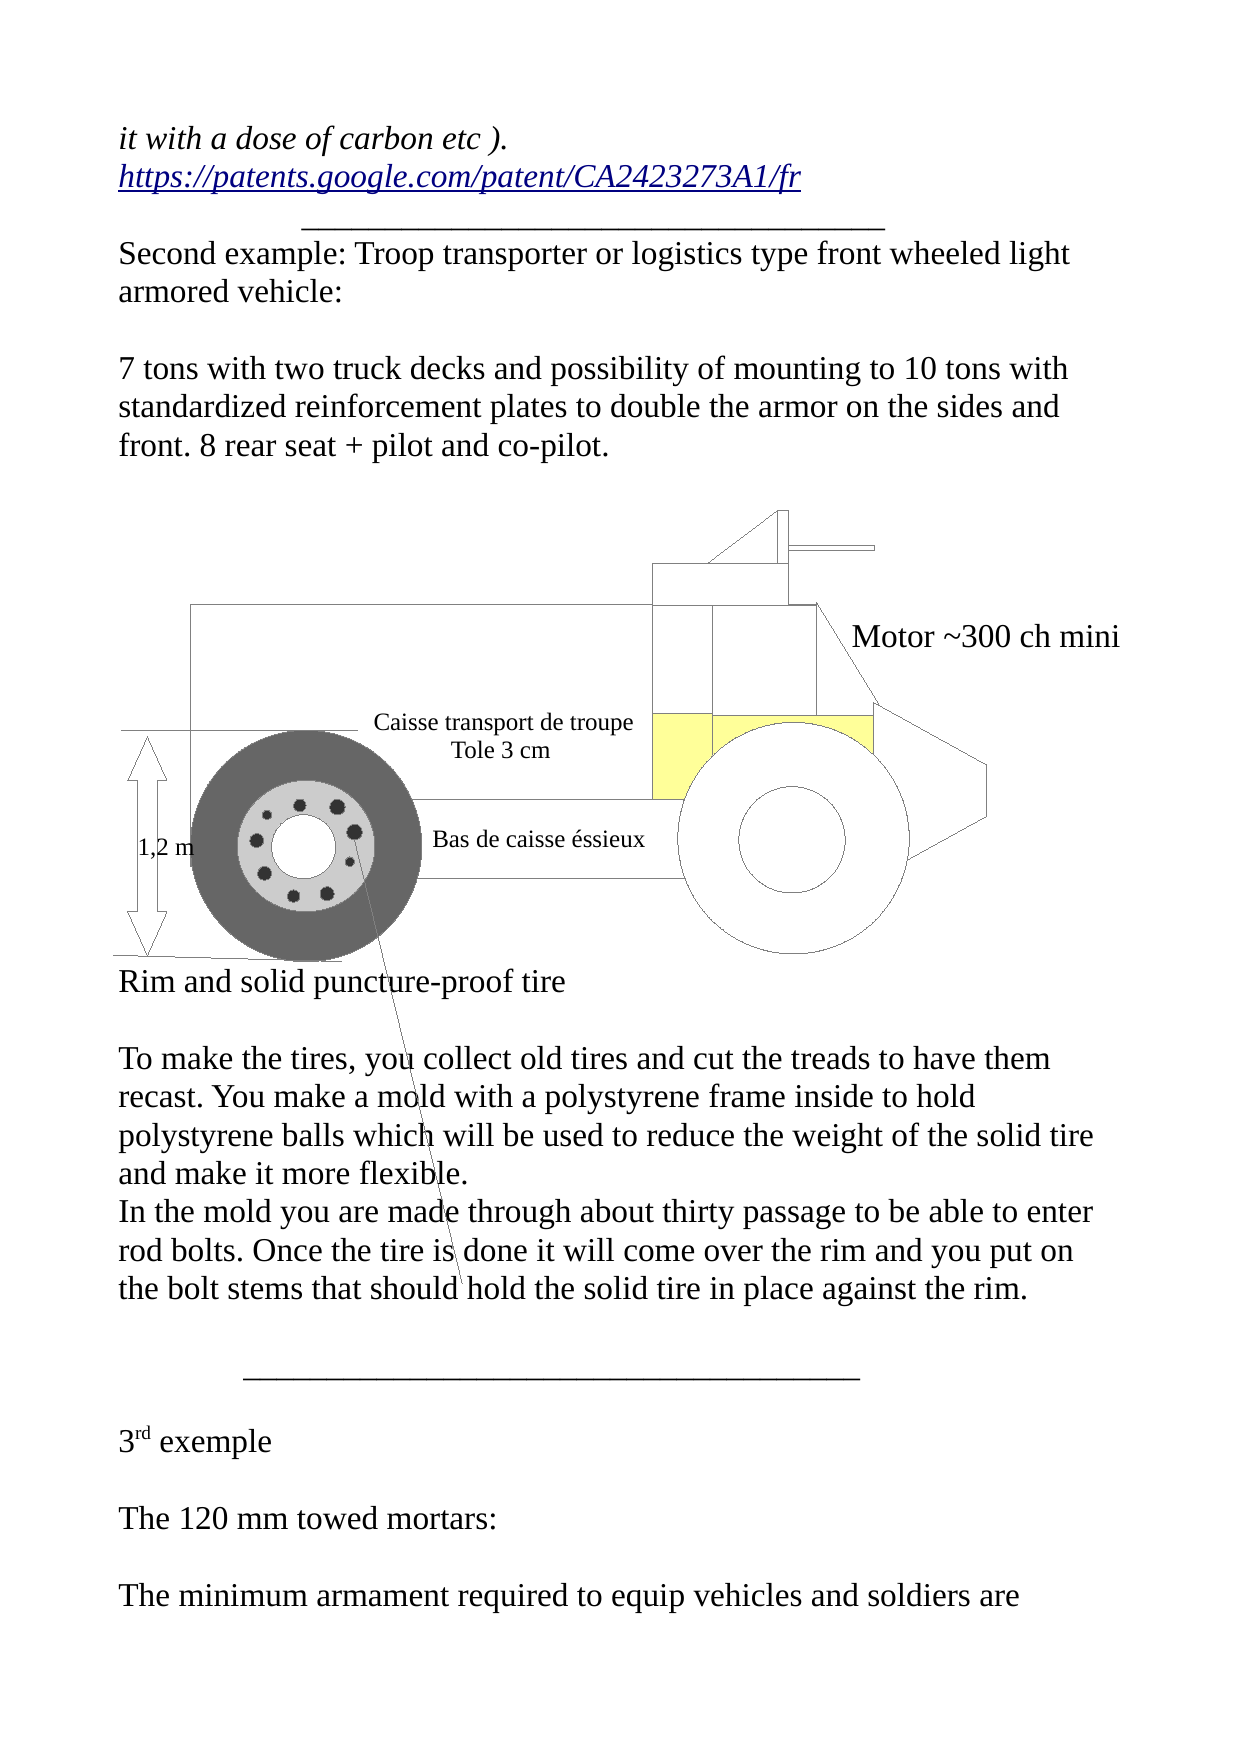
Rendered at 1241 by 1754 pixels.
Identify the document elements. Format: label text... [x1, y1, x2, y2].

text it with a dose of carbon etc ). https://patents.google.com/patent/CA2423273A1/fr [118, 118, 1122, 195]
text Motor ~300 ch mini [826, 616, 1122, 655]
text The 120 mm towed mortars: The minimum armament required to equip vehicles and soldiers are [118, 1498, 1122, 1613]
text [118, 616, 190, 655]
text Rim and solid puncture-proof tire [118, 961, 1122, 1000]
text Second example: Troop transporter or logistics type front wheeled light armored vehicle: 7 tons with two truck decks and possibility of mounting to 10 tons with standardized reinforcement plates to double the armor on the sides and front. 8 rear seat + pilot and co-pilot. [118, 233, 1122, 463]
text ___________________________________ [118, 195, 1122, 233]
text _____________________________________ [118, 1345, 1122, 1383]
text To make the tires, you collect old tires and cut the treads to have them recast. You make a mold with a polystyrene frame inside to hold polystyrene balls which will be used to reduce the weight of the solid tire and make it more flexible. In the mold you are made through about thirty passage to be able to enter rod bolts. Once the tire is done it will come over the rim and you put on the bolt stems that should hold the solid tire in place against the rim. [118, 1038, 1122, 1306]
text 3rd exemple [118, 1421, 1122, 1460]
